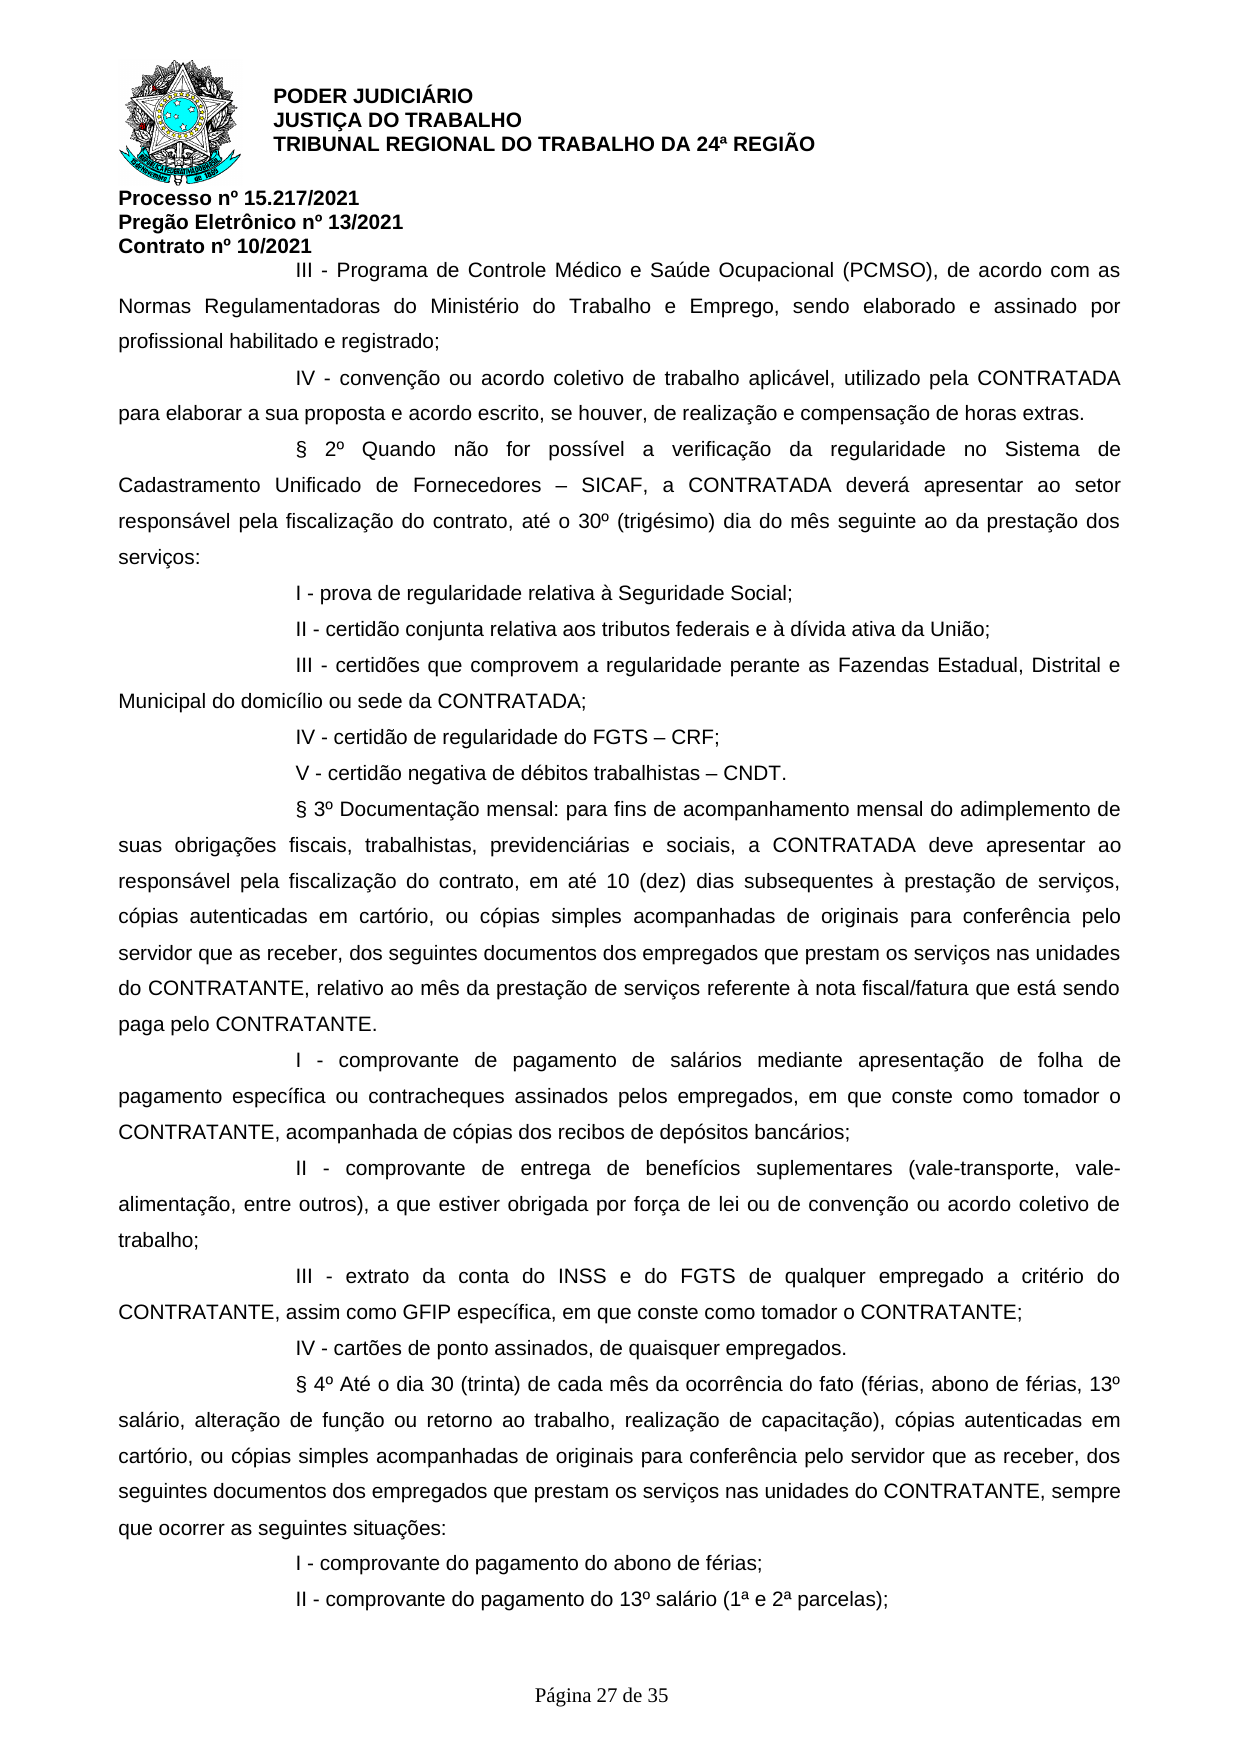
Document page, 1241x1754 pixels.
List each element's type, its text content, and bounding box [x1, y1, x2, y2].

text I - comprovante do pagamento do abono de férias; [118, 1551, 1122, 1575]
text § 3º Documentação mensal: para fins de acompanhamento mensal do adimplemento de suas obrigações fiscais, trabalhistas, previdenciárias e sociais, a CONTRATADA deve apresentar ao responsável pela fiscalização do contrato, em até 10 (dez) dias subsequentes à prestação de serviços, cópias autenticadas em cartório, ou cópias simples acompanhadas de originais para conferência pelo servidor que as receber, dos seguintes documentos dos empregados que prestam os serviços nas unidades do CONTRATANTE, relativo ao mês da prestação de serviços referente à nota fiscal/fatura que está sendo paga pelo Contratante. [118, 797, 1122, 1036]
text IV - convenção ou acordo coletivo de trabalho aplicável, utilizado pela CONTRATADA para elaborar a sua proposta e acordo escrito, se houver, de realização e compensação de horas extras. [118, 365, 1122, 425]
text IV - certidão de regularidade do FGTS – CRF; [118, 725, 1122, 749]
text § 4º Até o dia 30 (trinta) de cada mês da ocorrência do fato (férias, abono de férias, 13º salário, alteração de função ou retorno ao trabalho, realização de capacitação), cópias autenticadas em cartório, ou cópias simples acompanhadas de originais para conferência pelo servidor que as receber, dos seguintes documentos dos empregados que prestam os serviços nas unidades do CONTRATANTE, sempre que ocorrer as seguintes situações: [118, 1372, 1122, 1539]
text III - extrato da conta do INSS e do FGTS de qualquer empregado a critério do CONTRATANTE, assim como GFIP específica, em que conste como tomador o CONTRATANTE; [118, 1264, 1122, 1324]
text § 2º Quando não for possível a verificação da regularidade no Sistema de Cadastramento Unificado de Fornecedores – SICAF, a CONTRATADA deverá apresentar ao setor responsável pela fiscalização do contrato, até o 30º (trigésimo) dia do mês seguinte ao da prestação dos serviços: [118, 437, 1122, 569]
text III - Programa de Controle Médico e Saúde Ocupacional (PCMSO), de acordo com as Normas Regulamentadoras do Ministério do Trabalho e Emprego, sendo elaborado e assinado por profissional habilitado e registrado; [118, 257, 1122, 353]
picture [118, 59, 243, 186]
text II - certidão conjunta relativa aos tributos federais e à dívida ativa da União; [118, 617, 1122, 641]
text V - certidão negativa de débitos trabalhistas – CNDT. [118, 761, 1122, 784]
text I - comprovante de pagamento de salários mediante apresentação de folha de pagamento específica ou contracheques assinados pelos empregados, em que conste como tomador o CONTRATANTE, acompanhada de cópias dos recibos de depósitos bancários; [118, 1048, 1122, 1144]
text II - comprovante do pagamento do 13º salário (1ª e 2ª parcelas); [118, 1587, 1122, 1611]
text IV - cartões de ponto assinados, de quaisquer empregados. [118, 1336, 1122, 1359]
text III - certidões que comprovem a regularidade perante as Fazendas Estadual, Distrital e Municipal do domicílio ou sede da CONTRATADA; [118, 653, 1122, 713]
text II - comprovante de entrega de benefícios suplementares (vale-transporte, vale-alimentação, entre outros), a que estiver obrigada por força de lei ou de convenção ou acordo coletivo de trabalho; [118, 1156, 1122, 1252]
text I - prova de regularidade relativa à Seguridade Social; [118, 581, 1122, 605]
